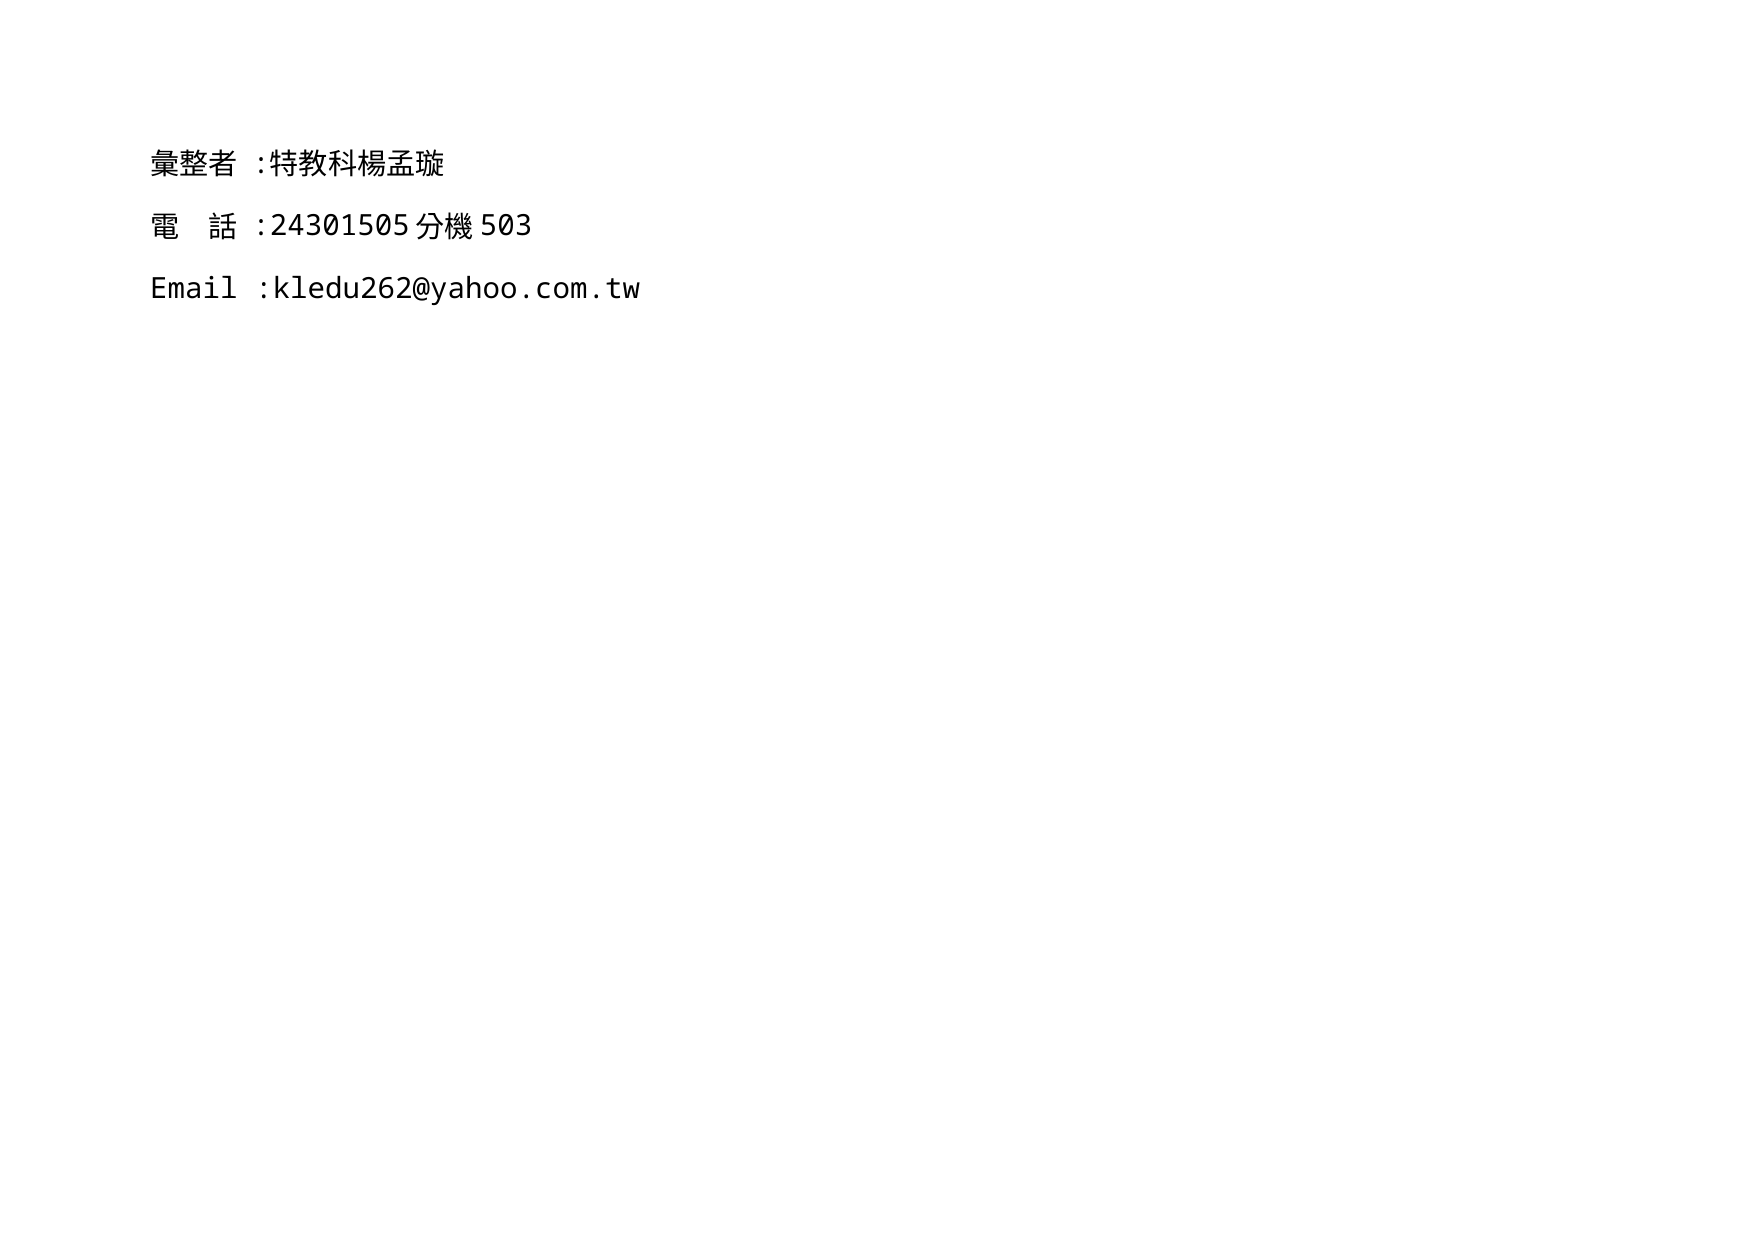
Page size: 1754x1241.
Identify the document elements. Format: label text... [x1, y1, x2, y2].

text Email :kledu262@yahoo.com.tw [150, 245, 1604, 308]
text 彙整者 :特教科楊孟璇 [150, 120, 1604, 183]
text 電 話 :24301505分機503 [150, 183, 1604, 245]
